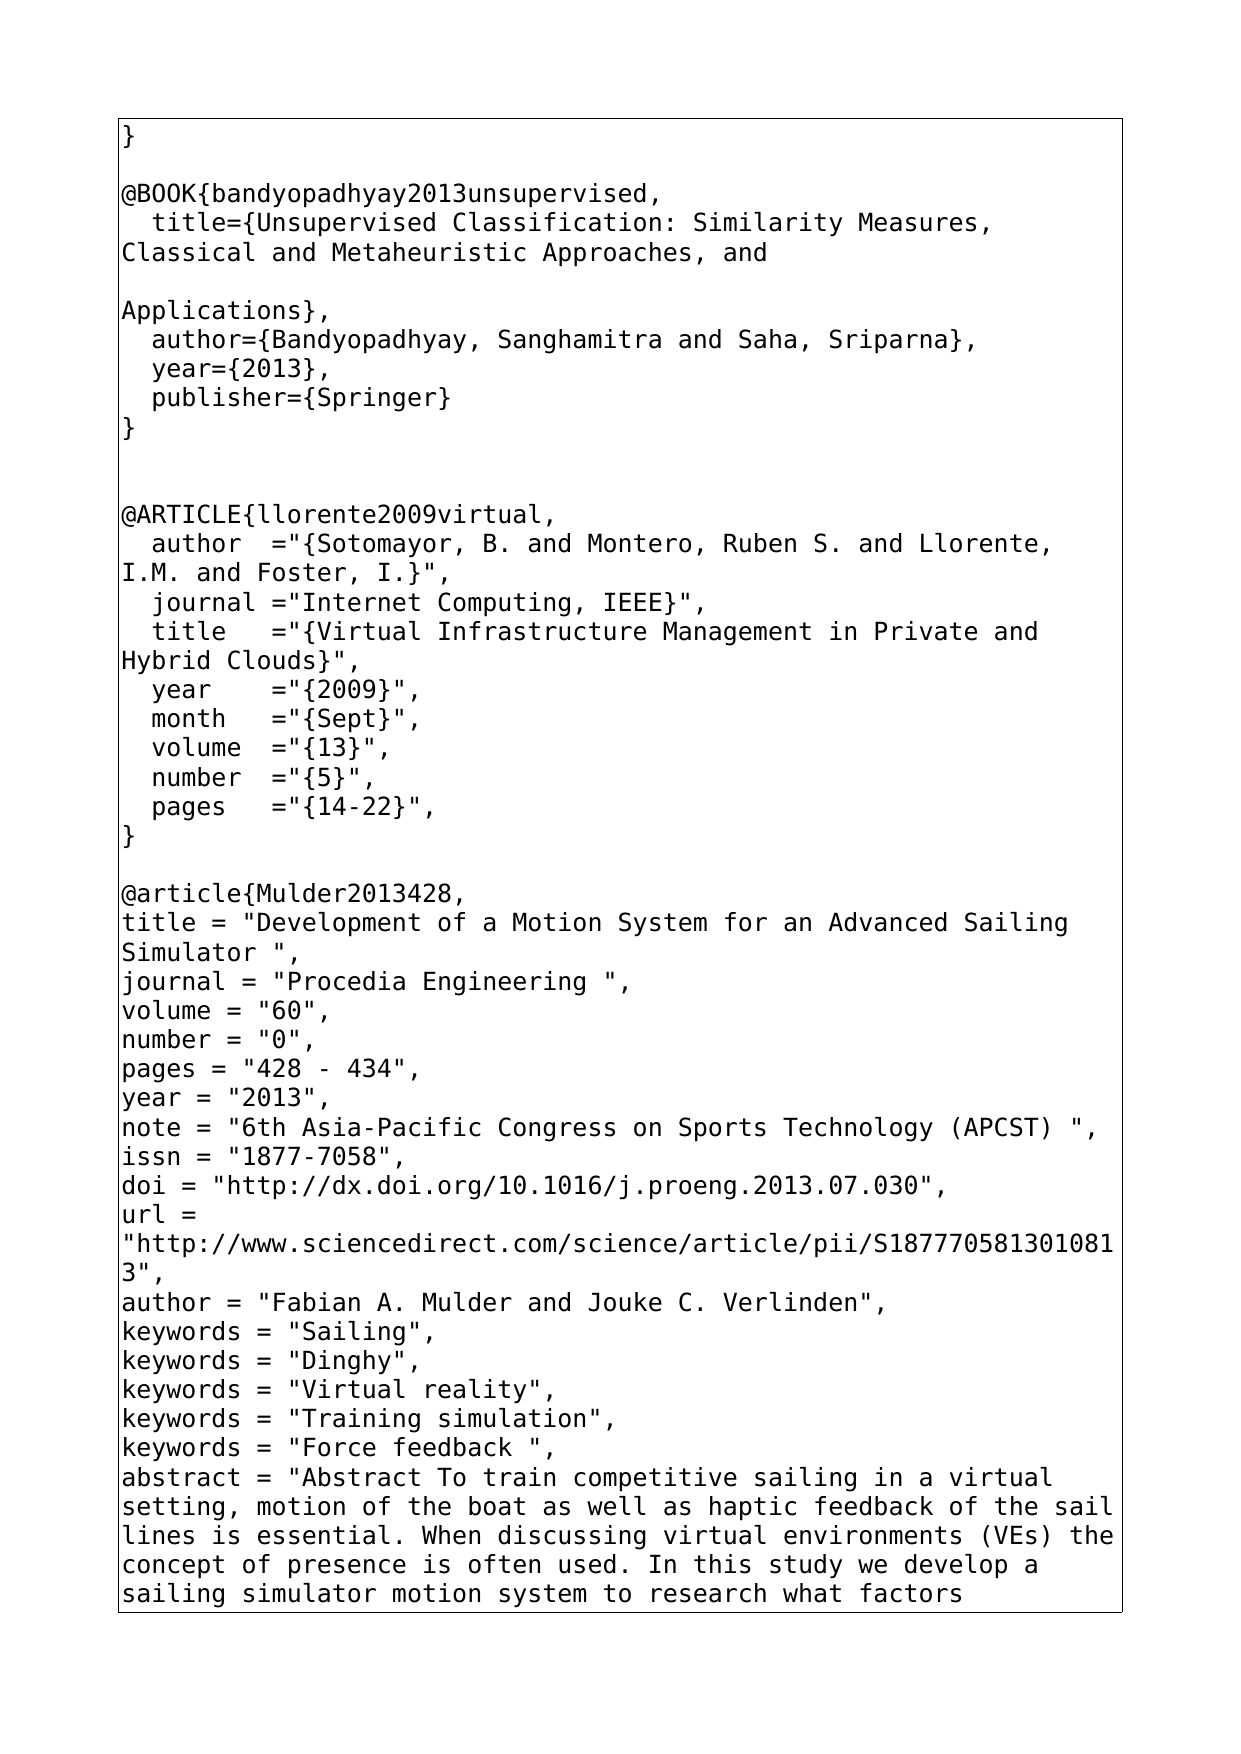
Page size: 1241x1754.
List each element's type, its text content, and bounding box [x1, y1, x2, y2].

table_header } @BOOK{bandyopadhyay2013unsupervised, title={Unsupervised Classification: Similarity Measures, Classical and Metaheuristic Approaches, and Applications}, author={Bandyopadhyay, Sanghamitra and Saha, Sriparna}, year={2013}, publisher={Springer} } @ARTICLE{llorente2009virtual, author ="{Sotomayor, B. and Montero, Ruben S. and Llorente, I.M. and Foster, I.}", journal ="Internet Computing, IEEE}", title ="{Virtual Infrastructure Management in Private and Hybrid Clouds}", year ="{2009}", month ="{Sept}", volume ="{13}", number ="{5}", pages ="{14-22}", } @article{Mulder2013428, title = "Development of a Motion System for an Advanced Sailing Simulator ", journal = "Procedia Engineering ", volume = "60", number = "0", pages = "428 - 434", year = "2013", note = "6th Asia-Pacific Congress on Sports Technology (APCST) ", issn = "1877-7058", doi = "http://dx.doi.org/10.1016/j.proeng.2013.07.030", url = "http://www.sciencedirect.com/science/article/pii/S1877705813010813", author = "Fabian A. Mulder and Jouke C. Verlinden", keywords = "Sailing", keywords = "Dinghy", keywords = "Virtual reality", keywords = "Training simulation", keywords = "Force feedback ", abstract = "Abstract To train competitive sailing in a virtual setting, motion of the boat as well as haptic feedback of the sail lines is essential. When discussing virtual environments (VEs) the concept of presence is often used. In this study we develop a sailing simulator motion system to research what factors [119, 119, 1122, 1612]
